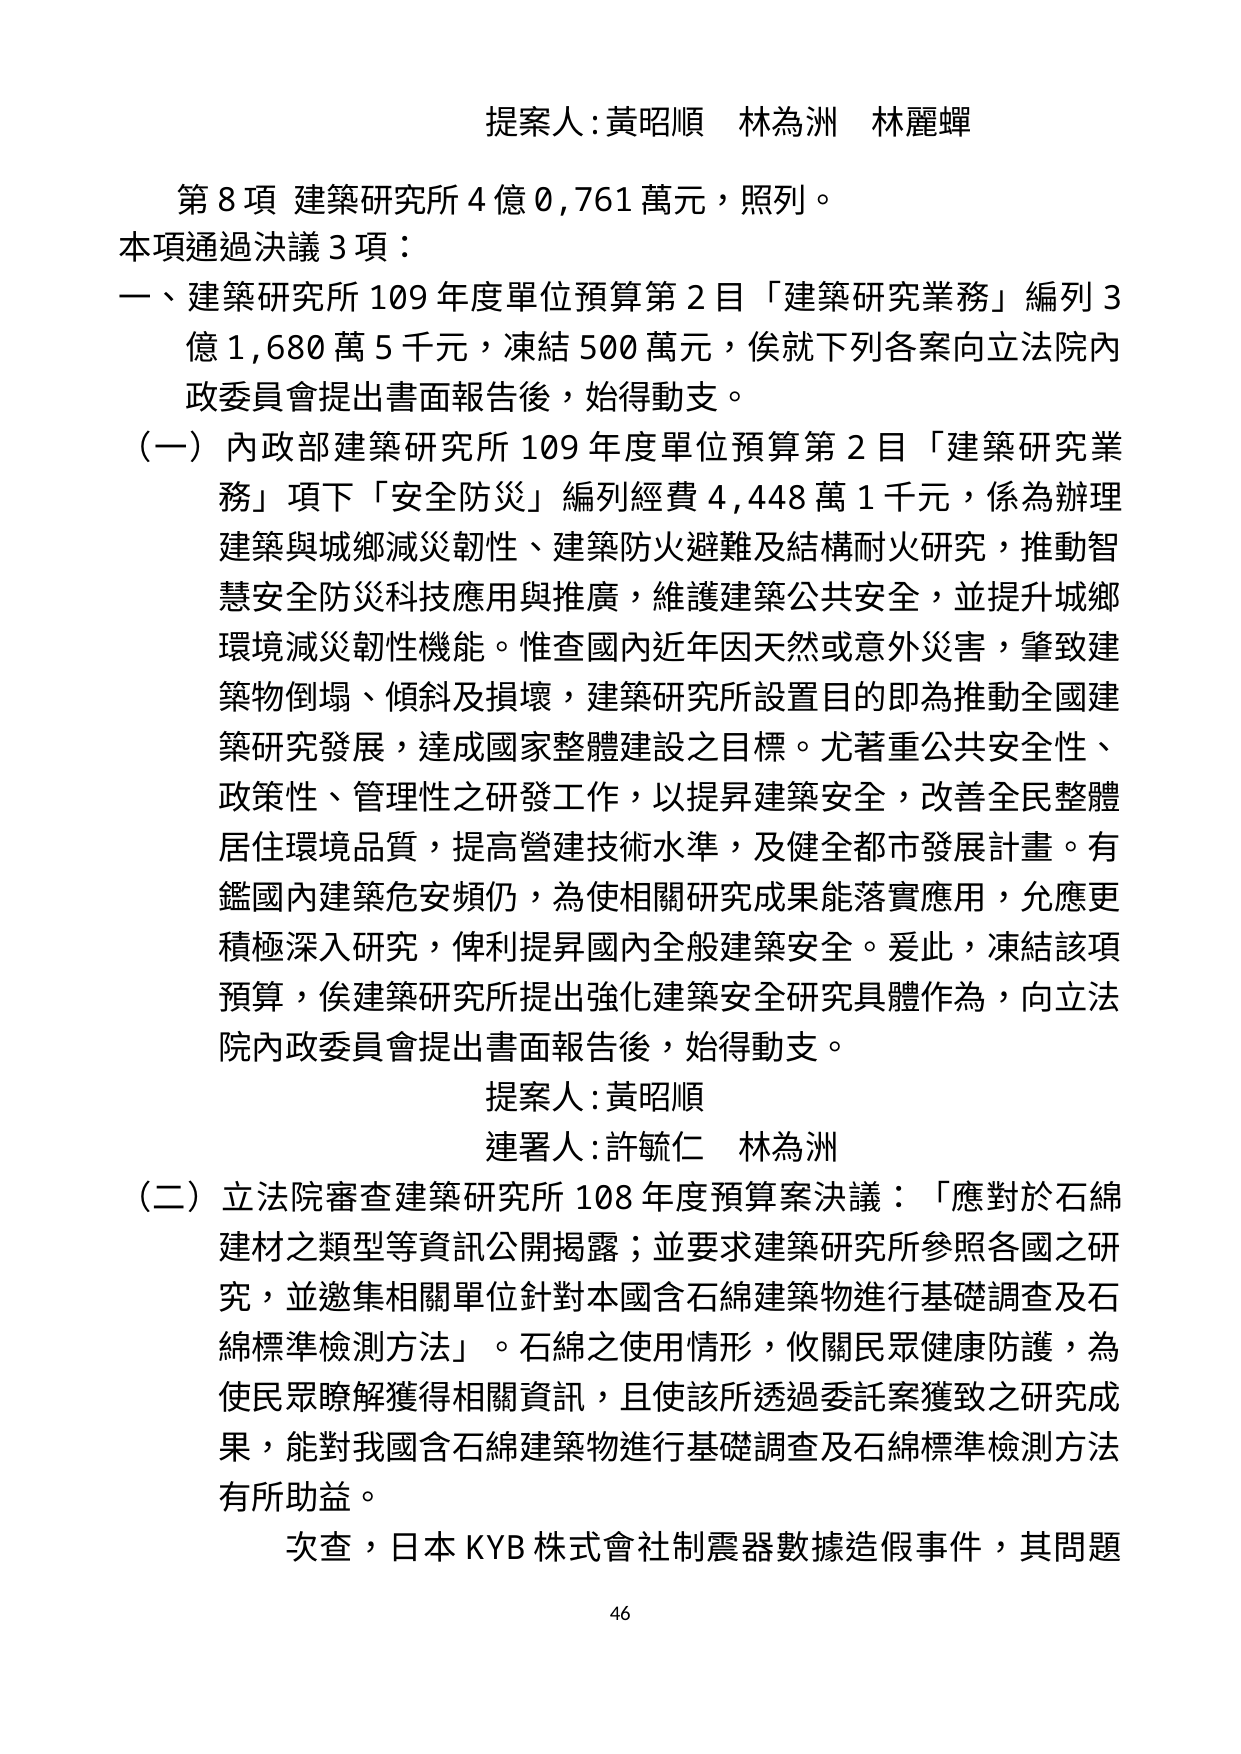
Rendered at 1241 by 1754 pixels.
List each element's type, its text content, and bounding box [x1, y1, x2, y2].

text 一、建築研究所109年度單位預算第2目「建築研究業務」編列3億1,680萬5千元，凍結500萬元，俟就下列各案向立法院內政委員會提出書面報告後，始得動支。 [118, 269, 1122, 419]
text （二）立法院審查建築研究所108年度預算案決議：「應對於石綿建材之類型等資訊公開揭露；並要求建築研究所參照各國之研究，並邀集相關單位針對本國含石綿建築物進行基礎調查及石綿標準檢測方法」。石綿之使用情形，攸關民眾健康防護，為使民眾瞭解獲得相關資訊，且使該所透過委託案獲致之研究成果，能對我國含石綿建築物進行基礎調查及石綿標準檢測方法有所助益。 [118, 1169, 1123, 1519]
text 提案人:黃昭順 [118, 1069, 1123, 1119]
text 第8項 建築研究所4億0,761萬元，照列。 [177, 157, 1122, 219]
text 連署人:許毓仁 林為洲 [118, 1119, 1123, 1169]
text （一）內政部建築研究所109年度單位預算第2目「建築研究業務」項下「安全防災」編列經費4,448萬1千元，係為辦理建築與城鄉減災韌性、建築防火避難及結構耐火研究，推動智慧安全防災科技應用與推廣，維護建築公共安全，並提升城鄉環境減災韌性機能。惟查國內近年因天然或意外災害，肇致建築物倒塌、傾斜及損壞，建築研究所設置目的即為推動全國建築研究發展，達成國家整體建設之目標。尤著重公共安全性、政策性、管理性之研發工作，以提昇建築安全，改善全民整體居住環境品質，提高營建技術水準，及健全都市發展計畫。有鑑國內建築危安頻仍，為使相關研究成果能落實應用，允應更積極深入研究，俾利提昇國內全般建築安全。爰此，凍結該項預算，俟建築研究所提出強化建築安全研究具體作為，向立法院內政委員會提出書面報告後，始得動支。 [118, 419, 1123, 1069]
text 提案人:黃昭順 林為洲 林麗蟬 [118, 94, 1123, 144]
text 次查，日本KYB株式會社制震器數據造假事件，其問題 [218, 1519, 1123, 1569]
text 本項通過決議3項： [118, 219, 1109, 269]
